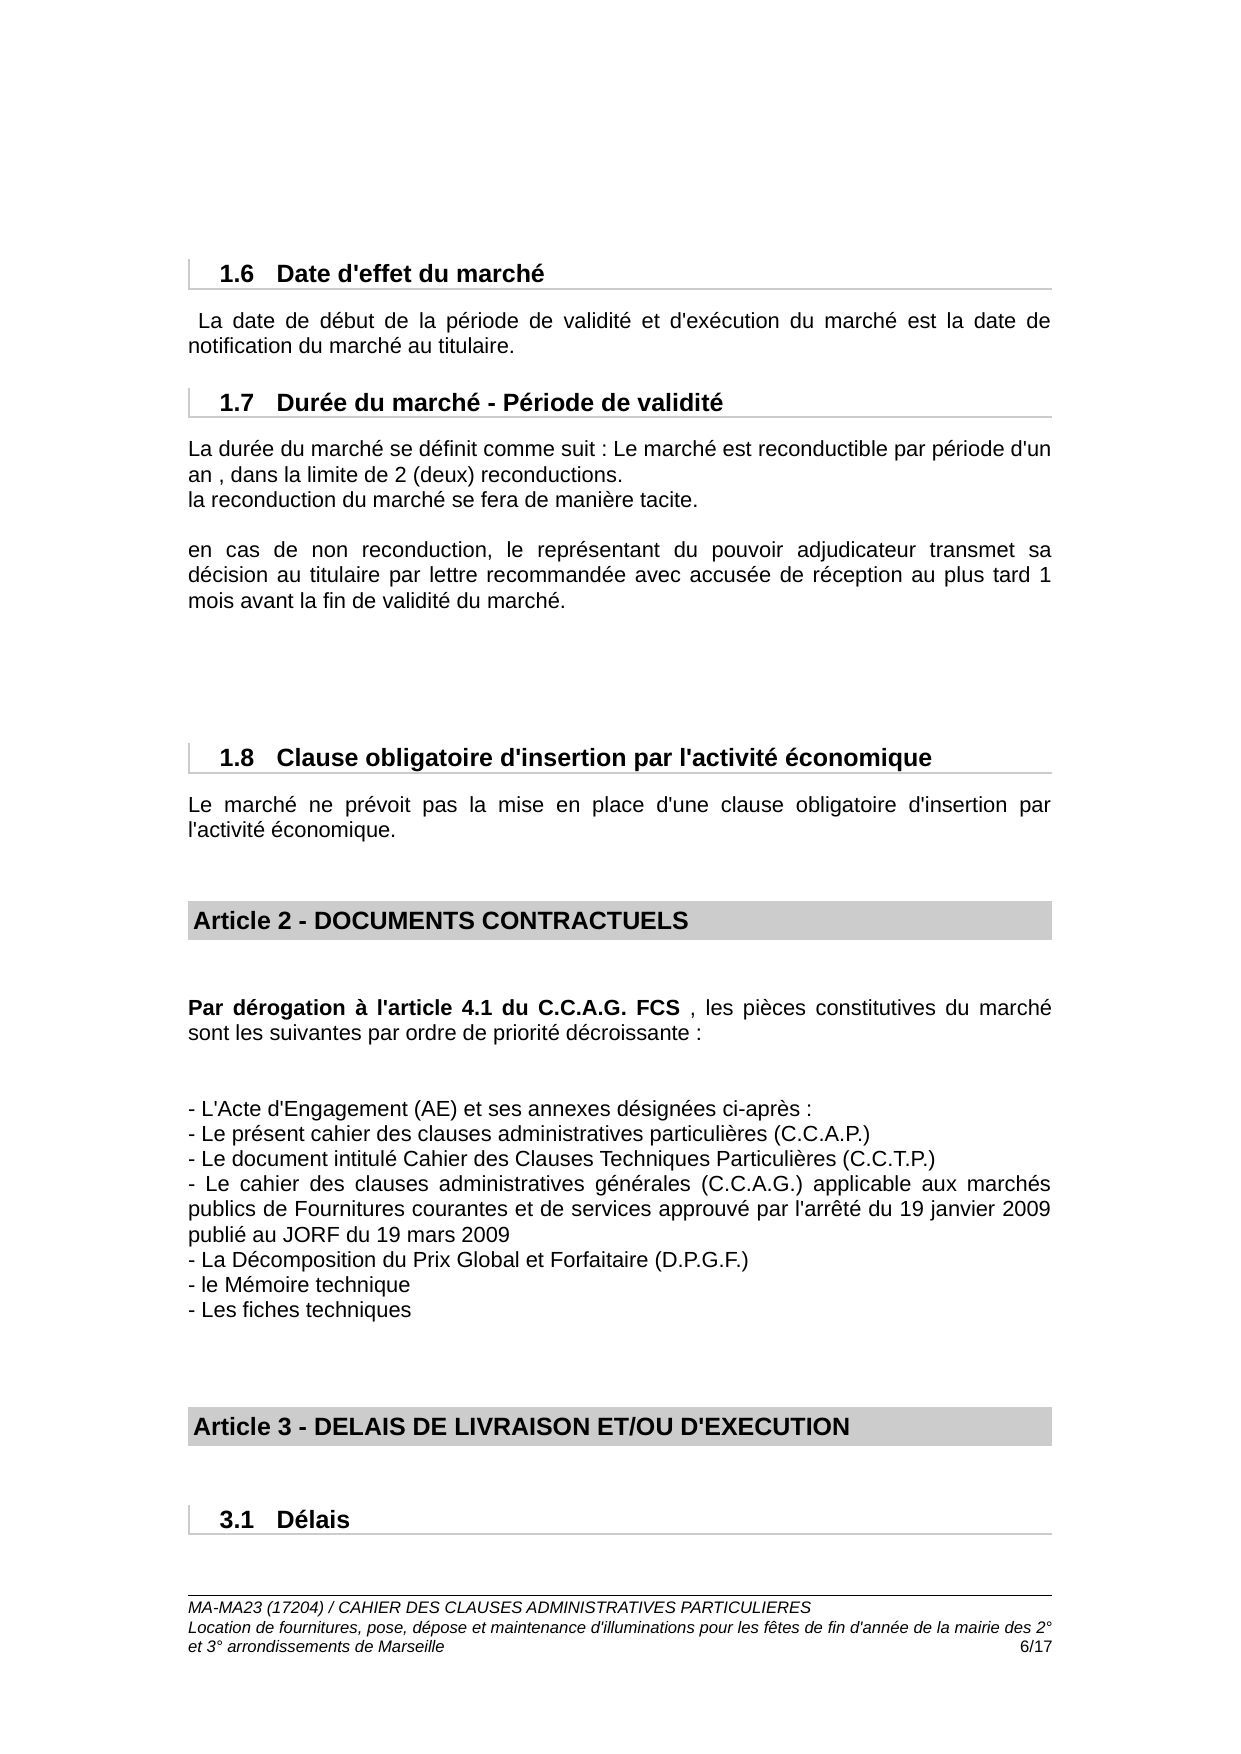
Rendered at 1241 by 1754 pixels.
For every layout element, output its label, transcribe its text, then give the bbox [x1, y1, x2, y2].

text la reconduction du marché se fera de manière tacite. [188, 487, 1052, 512]
text La durée du marché se définit comme suit : Le marché est reconductible par période d'un an , dans la limite de 2 (deux) reconductions. [188, 436, 1052, 487]
text - le Mémoire technique [188, 1272, 1052, 1297]
text - Le cahier des clauses administratives générales (C.C.A.G.) applicable aux marchés publics de Fournitures courantes et de services approuvé par l'arrêté du 19 janvier 2009 publié au JORF du 19 mars 2009 [188, 1171, 1052, 1247]
text en cas de non reconduction, le représentant du pouvoir adjudicateur transmet sa décision au titulaire par lettre recommandée avec accusée de réception au plus tard 1 mois avant la fin de validité du marché. [188, 537, 1052, 613]
subtitle DOCUMENTS CONTRACTUELS [190, 903, 1050, 938]
text - Le document intitulé Cahier des Clauses Techniques Particulières (C.C.T.P.) [188, 1146, 1052, 1171]
text Par dérogation à l'article 4.1 du C.C.A.G. FCS , les pièces constitutives du marché sont les suivantes par ordre de priorité décroissante : [188, 995, 1052, 1045]
text - L'Acte d'Engagement (AE) et ses annexes désignées ci-après : [188, 1096, 1052, 1121]
subtitle Clause obligatoire d'insertion par l'activité économique [190, 743, 1052, 772]
subtitle DELAIS DE LIVRAISON ET/OU D'EXECUTION [190, 1409, 1050, 1443]
subtitle Date d'effet du marché [190, 259, 1052, 288]
subtitle Délais [188, 1504, 1052, 1533]
text La date de début de la période de validité et d'exécution du marché est la date de notification du marché au titulaire. [188, 308, 1052, 358]
subtitle Durée du marché - Période de validité [190, 388, 1052, 416]
text Le marché ne prévoit pas la mise en place d'une clause obligatoire d'insertion par l'activité économique. [188, 792, 1052, 842]
text - La Décomposition du Prix Global et Forfaitaire (D.P.G.F.) [188, 1247, 1052, 1272]
text - Le présent cahier des clauses administratives particulières (C.C.A.P.) [188, 1121, 1052, 1146]
text - Les fiches techniques [188, 1297, 1052, 1322]
